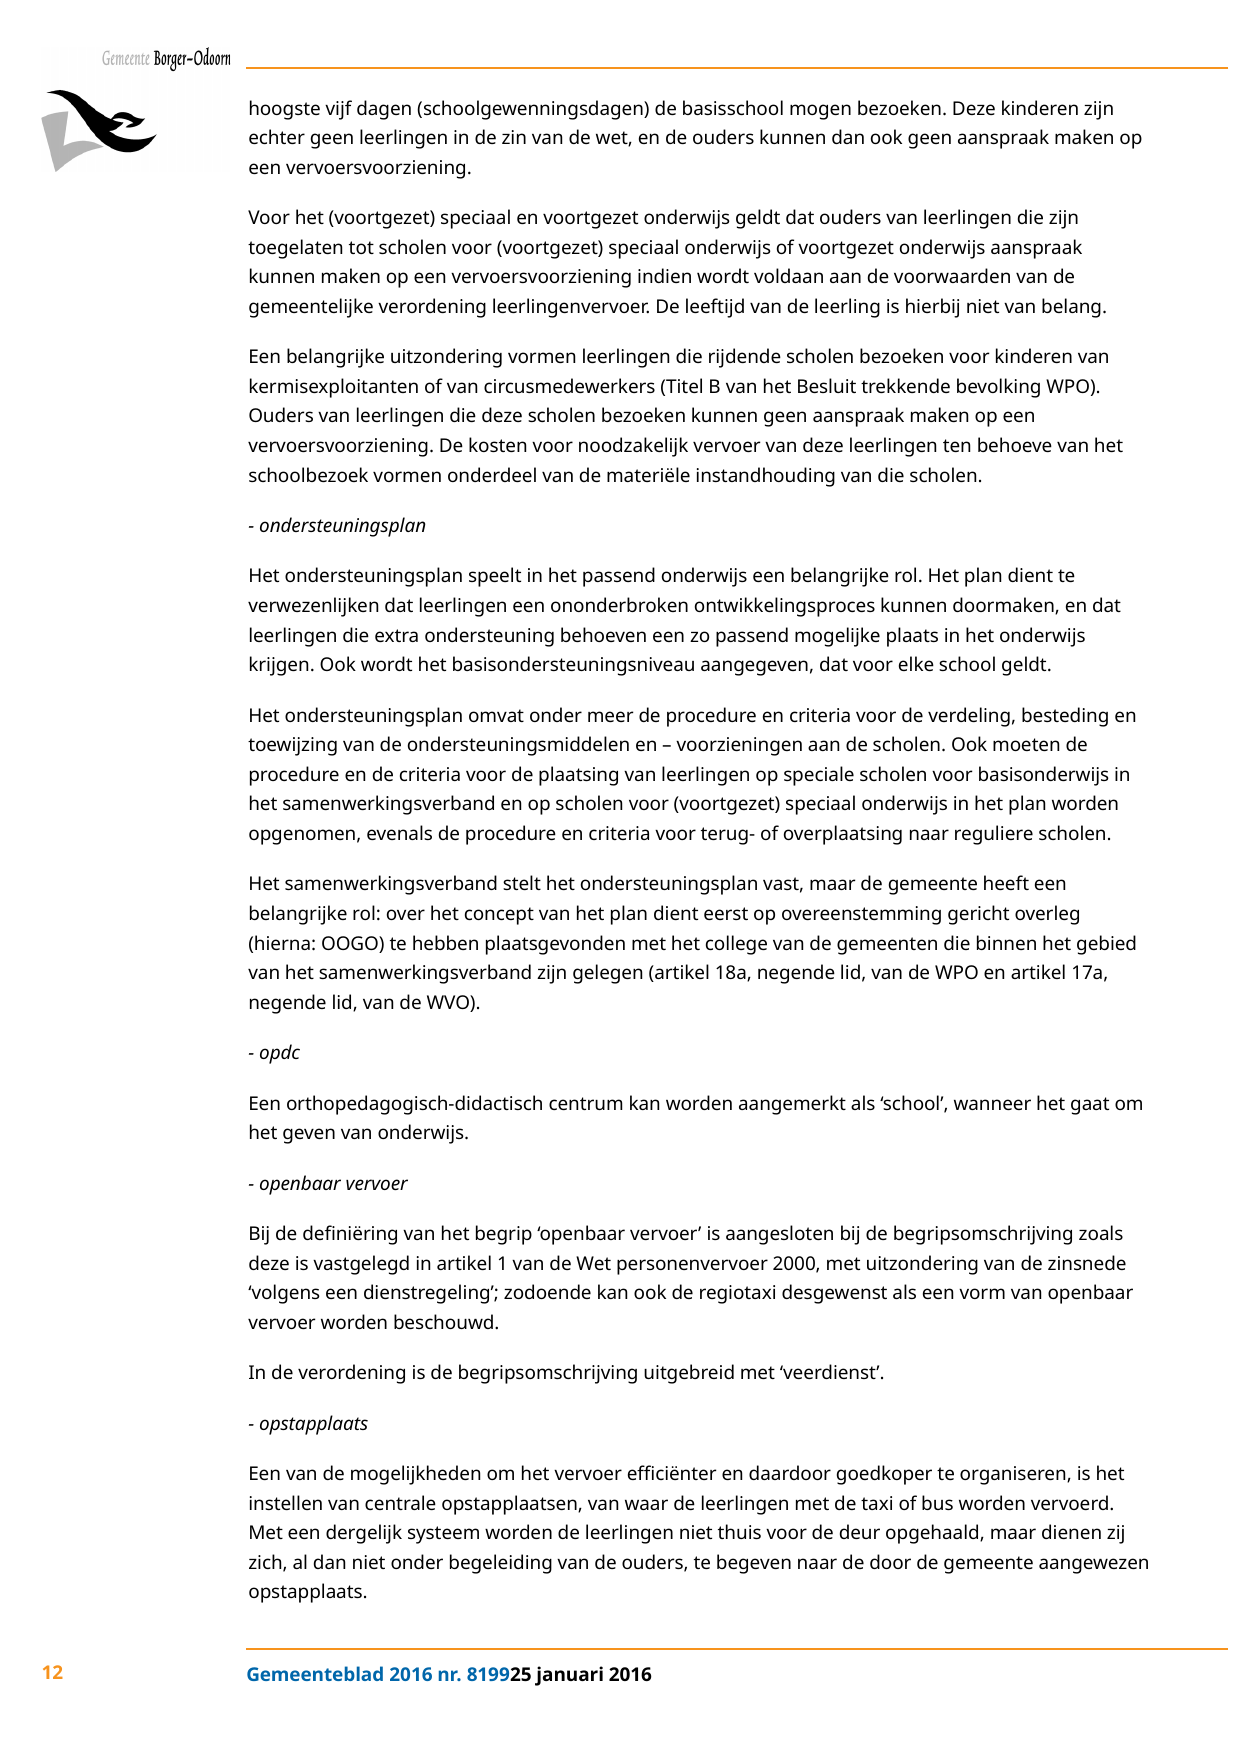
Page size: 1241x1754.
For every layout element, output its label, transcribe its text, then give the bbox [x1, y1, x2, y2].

text - openbaar vervoer [248, 1170, 1152, 1196]
text Een van de mogelijkheden om het vervoer efficiënter en daardoor goedkoper te organiseren, is het instellen van centrale opstapplaatsen, van waar de leerlingen met de taxi of bus worden vervoerd. Met een dergelijk systeem worden de leerlingen niet thuis voor de deur opgehaald, maar dienen zij zich, al dan niet onder begeleiding van de ouders, te begeven naar de door de gemeente aangewezen opstapplaats. [248, 1460, 1152, 1604]
text Bij de definiëring van het begrip ‘openbaar vervoer’ is aangesloten bij de begripsomschrijving zoals deze is vastgelegd in artikel 1 van de Wet personenvervoer 2000, met uitzondering van de zinsnede ‘volgens een dienstregeling’; zodoende kan ook de regiotaxi desgewenst als een vorm van openbaar vervoer worden beschouwd. [248, 1220, 1152, 1335]
text In de verordening is de begripsomschrijving uitgebreid met ‘veerdienst’. [248, 1359, 1152, 1385]
text - opdc [248, 1039, 1152, 1065]
text Het samenwerkingsverband stelt het ondersteuningsplan vast, maar de gemeente heeft een belangrijke rol: over het concept van het plan dient eerst op overeenstemming gericht overleg (hierna: OOGO) te hebben plaatsgevonden met het college van de gemeenten die binnen het gebied van het samenwerkingsverband zijn gelegen (artikel 18a, negende lid, van de WPO en artikel 17a, negende lid, van de WVO). [248, 871, 1152, 1015]
picture [41, 47, 231, 172]
text Het ondersteuningsplan omvat onder meer de procedure en criteria voor de verdeling, besteding en toewijzing van de ondersteuningsmiddelen en – voorzieningen aan de scholen. Ook moeten de procedure en de criteria voor de plaatsing van leerlingen op speciale scholen voor basisonderwijs in het samenwerkingsverband en op scholen voor (voortgezet) speciaal onderwijs in het plan worden opgenomen, evenals de procedure en criteria voor terug- of overplaatsing naar reguliere scholen. [248, 702, 1152, 846]
text Een orthopedagogisch-didactisch centrum kan worden aangemerkt als ‘school’, wanneer het gaat om het geven van onderwijs. [248, 1090, 1152, 1145]
text hoogste vijf dagen (schoolgewenningsdagen) de basisschool mogen bezoeken. Deze kinderen zijn echter geen leerlingen in de zin van de wet, en de ouders kunnen dan ook geen aanspraak maken op een vervoersvoorziening. [248, 95, 1152, 180]
text - opstapplaats [248, 1410, 1152, 1436]
text Voor het (voortgezet) speciaal en voortgezet onderwijs geldt dat ouders van leerlingen die zijn toegelaten tot scholen voor (voortgezet) speciaal onderwijs of voortgezet onderwijs aanspraak kunnen maken op een vervoersvoorziening indien wordt voldaan aan de voorwaarden van de gemeentelijke verordening leerlingenvervoer. De leeftijd van de leerling is hierbij niet van belang. [248, 204, 1152, 319]
text - ondersteuningsplan [248, 512, 1152, 538]
text Een belangrijke uitzondering vormen leerlingen die rijdende scholen bezoeken voor kinderen van kermisexploitanten of van circusmedewerkers (Titel B van het Besluit trekkende bevolking WPO). Ouders van leerlingen die deze scholen bezoeken kunnen geen aanspraak maken op een vervoersvoorziening. De kosten voor noodzakelijk vervoer van deze leerlingen ten behoeve van het schoolbezoek vormen onderdeel van de materiële instandhouding van die scholen. [248, 343, 1152, 488]
text Het ondersteuningsplan speelt in het passend onderwijs een belangrijke rol. Het plan dient te verwezenlijken dat leerlingen een ononderbroken ontwikkelingsproces kunnen doormaken, en dat leerlingen die extra ondersteuning behoeven een zo passend mogelijke plaats in het onderwijs krijgen. Ook wordt het basisondersteuningsniveau aangegeven, dat voor elke school geldt. [248, 563, 1152, 677]
